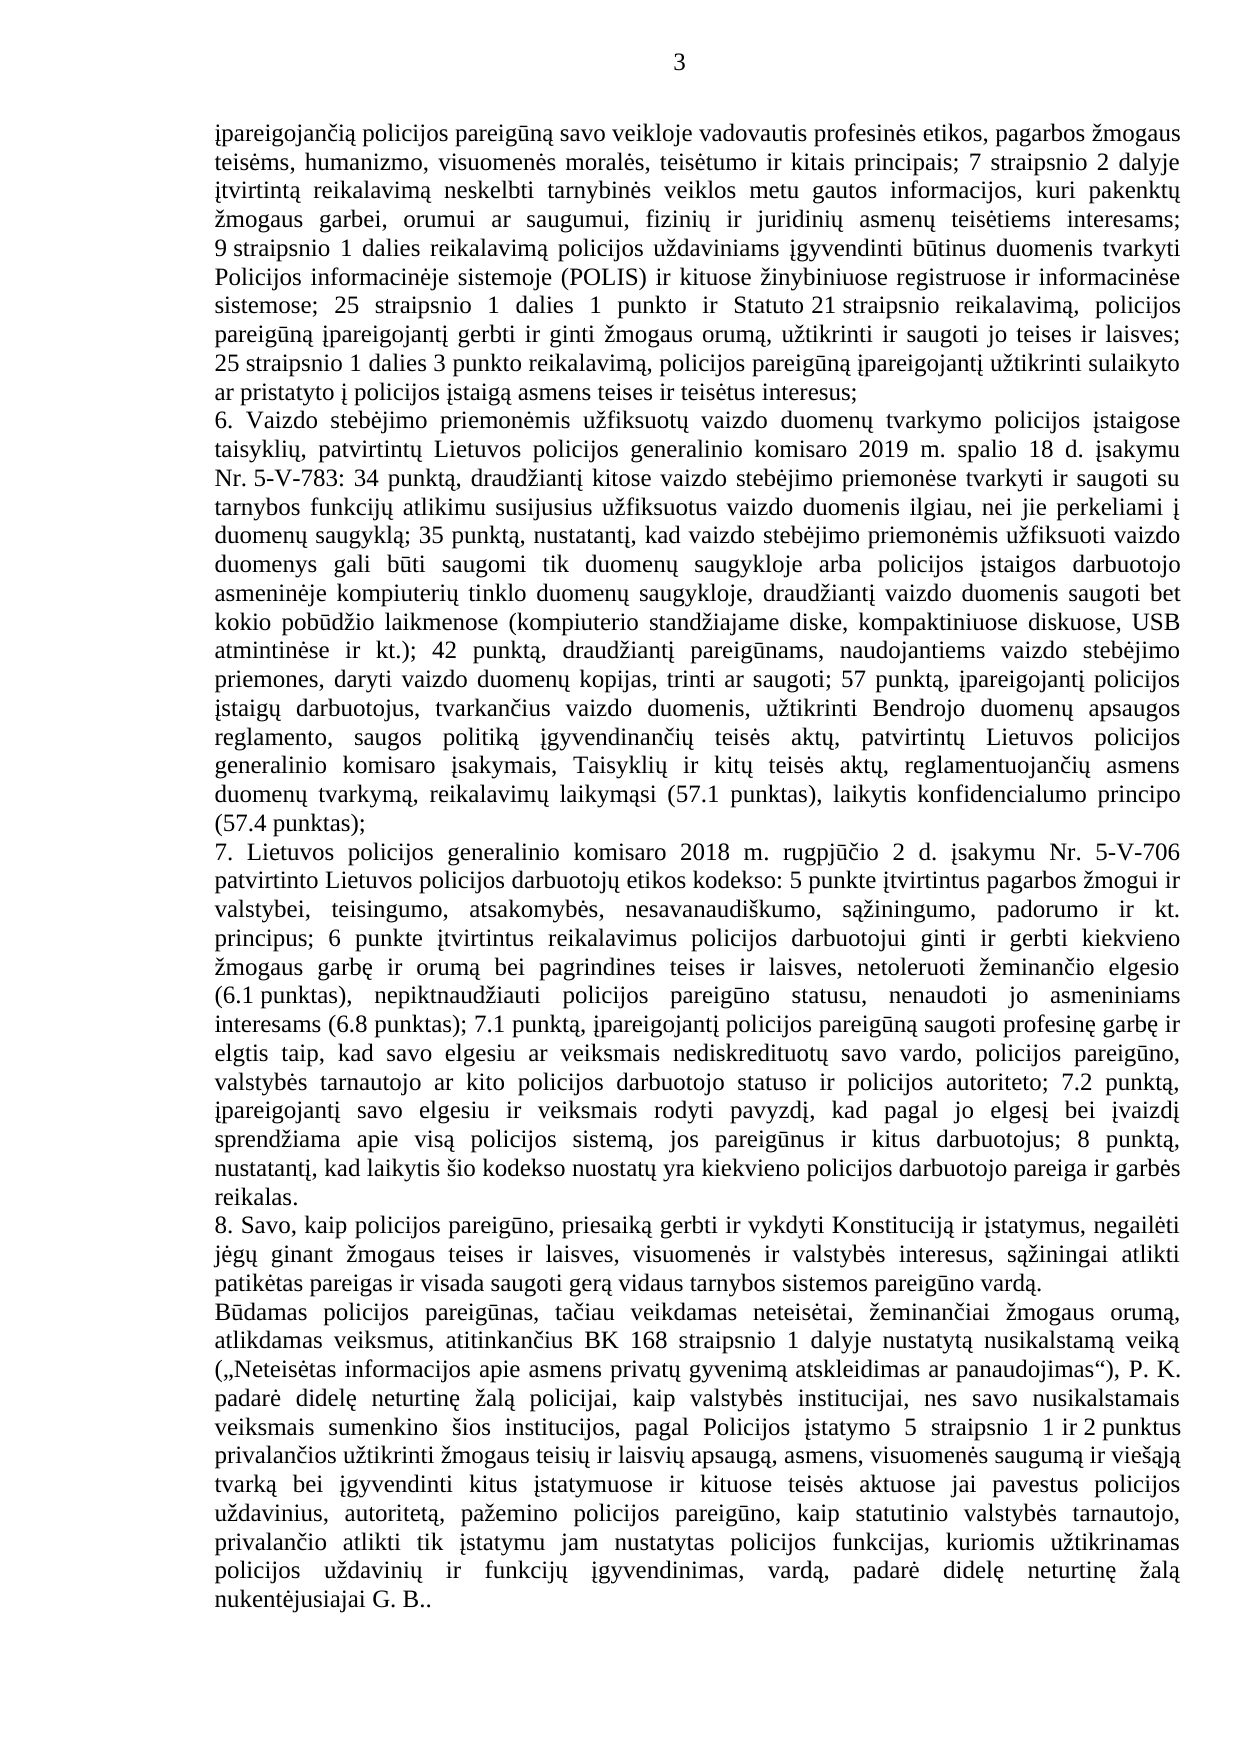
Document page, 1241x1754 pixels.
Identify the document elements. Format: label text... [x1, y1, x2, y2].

text Būdamas policijos pareigūnas, tačiau veikdamas neteisėtai, žeminančiai žmogaus orumą, atlikdamas veiksmus, atitinkančius BK 168 straipsnio 1 dalyje nustatytą nusikalstamą veiką („Neteisėtas informacijos apie asmens privatų gyvenimą atskleidimas ar panaudojimas“), P. K. padarė didelę neturtinę žalą policijai, kaip valstybės institucijai, nes savo nusikalstamais veiksmais sumenkino šios institucijos, pagal Policijos įstatymo 5 straipsnio 1 ir 2 punktus privalančios užtikrinti žmogaus teisių ir laisvių apsaugą, asmens, visuomenės saugumą ir viešąją tvarką bei įgyvendinti kitus įstatymuose ir kituose teisės aktuose jai pavestus policijos uždavinius, autoritetą, pažemino policijos pareigūno, kaip statutinio valstybės tarnautojo, privalančio atlikti tik įstatymu jam nustatytas policijos funkcijas, kuriomis užtikrinamas policijos uždavinių ir funkcijų įgyvendinimas, vardą, padarė didelę neturtinę žalą nukentėjusiajai G. B.. [214, 1297, 1181, 1613]
text 6. Vaizdo stebėjimo priemonėmis užfiksuotų vaizdo duomenų tvarkymo policijos įstaigose taisyklių, patvirtintų Lietuvos policijos generalinio komisaro 2019 m. spalio 18 d. įsakymu Nr. 5-V-783: 34 punktą, draudžiantį kitose vaizdo stebėjimo priemonėse tvarkyti ir saugoti su tarnybos funkcijų atlikimu susijusius užfiksuotus vaizdo duomenis ilgiau, nei jie perkeliami į duomenų saugyklą; 35 punktą, nustatantį, kad vaizdo stebėjimo priemonėmis užfiksuoti vaizdo duomenys gali būti saugomi tik duomenų saugykloje arba policijos įstaigos darbuotojo asmeninėje kompiuterių tinklo duomenų saugykloje, draudžiantį vaizdo duomenis saugoti bet kokio pobūdžio laikmenose (kompiuterio standžiajame diske, kompaktiniuose diskuose, USB atmintinėse ir kt.); 42 punktą, draudžiantį pareigūnams, naudojantiems vaizdo stebėjimo priemones, daryti vaizdo duomenų kopijas, trinti ar saugoti; 57 punktą, įpareigojantį policijos įstaigų darbuotojus, tvarkančius vaizdo duomenis, užtikrinti Bendrojo duomenų apsaugos reglamento, saugos politiką įgyvendinančių teisės aktų, patvirtintų Lietuvos policijos generalinio komisaro įsakymais, Taisyklių ir kitų teisės aktų, reglamentuojančių asmens duomenų tvarkymą, reikalavimų laikymąsi (57.1 punktas), laikytis konfidencialumo principo (57.4 punktas); [214, 406, 1181, 837]
text 7. Lietuvos policijos generalinio komisaro 2018 m. rugpjūčio 2 d. įsakymu Nr. 5-V-706 patvirtinto Lietuvos policijos darbuotojų etikos kodekso: 5 punkte įtvirtintus pagarbos žmogui ir valstybei, teisingumo, atsakomybės, nesavanaudiškumo, sąžiningumo, padorumo ir kt. principus; 6 punkte įtvirtintus reikalavimus policijos darbuotojui ginti ir gerbti kiekvieno žmogaus garbę ir orumą bei pagrindines teises ir laisves, netoleruoti žeminančio elgesio (6.1 punktas), nepiktnaudžiauti policijos pareigūno statusu, nenaudoti jo asmeniniams interesams (6.8 punktas); 7.1 punktą, įpareigojantį policijos pareigūną saugoti profesinę garbę ir elgtis taip, kad savo elgesiu ar veiksmais nediskredituotų savo vardo, policijos pareigūno, valstybės tarnautojo ar kito policijos darbuotojo statuso ir policijos autoriteto; 7.2 punktą, įpareigojantį savo elgesiu ir veiksmais rodyti pavyzdį, kad pagal jo elgesį bei įvaizdį sprendžiama apie visą policijos sistemą, jos pareigūnus ir kitus darbuotojus; 8 punktą, nustatantį, kad laikytis šio kodekso nuostatų yra kiekvieno policijos darbuotojo pareiga ir garbės reikalas. [214, 837, 1181, 1211]
text 8. Savo, kaip policijos pareigūno, priesaiką gerbti ir vykdyti Konstituciją ir įstatymus, negailėti jėgų ginant žmogaus teises ir laisves, visuomenės ir valstybės interesus, sąžiningai atlikti patikėtas pareigas ir visada saugoti gerą vidaus tarnybos sistemos pareigūno vardą. [214, 1211, 1181, 1297]
text įpareigojančią policijos pareigūną savo veikloje vadovautis profesinės etikos, pagarbos žmogaus teisėms, humanizmo, visuomenės moralės, teisėtumo ir kitais principais; 7 straipsnio 2 dalyje įtvirtintą reikalavimą neskelbti tarnybinės veiklos metu gautos informacijos, kuri pakenktų žmogaus garbei, orumui ar saugumui, fizinių ir juridinių asmenų teisėtiems interesams; 9 straipsnio 1 dalies reikalavimą policijos uždaviniams įgyvendinti būtinus duomenis tvarkyti Policijos informacinėje sistemoje (POLIS) ir kituose žinybiniuose registruose ir informacinėse sistemose; 25 straipsnio 1 dalies 1 punkto ir Statuto 21 straipsnio reikalavimą, policijos pareigūną įpareigojantį gerbti ir ginti žmogaus orumą, užtikrinti ir saugoti jo teises ir laisves; 25 straipsnio 1 dalies 3 punkto reikalavimą, policijos pareigūną įpareigojantį užtikrinti sulaikyto ar pristatyto į policijos įstaigą asmens teises ir teisėtus interesus; [214, 118, 1181, 406]
